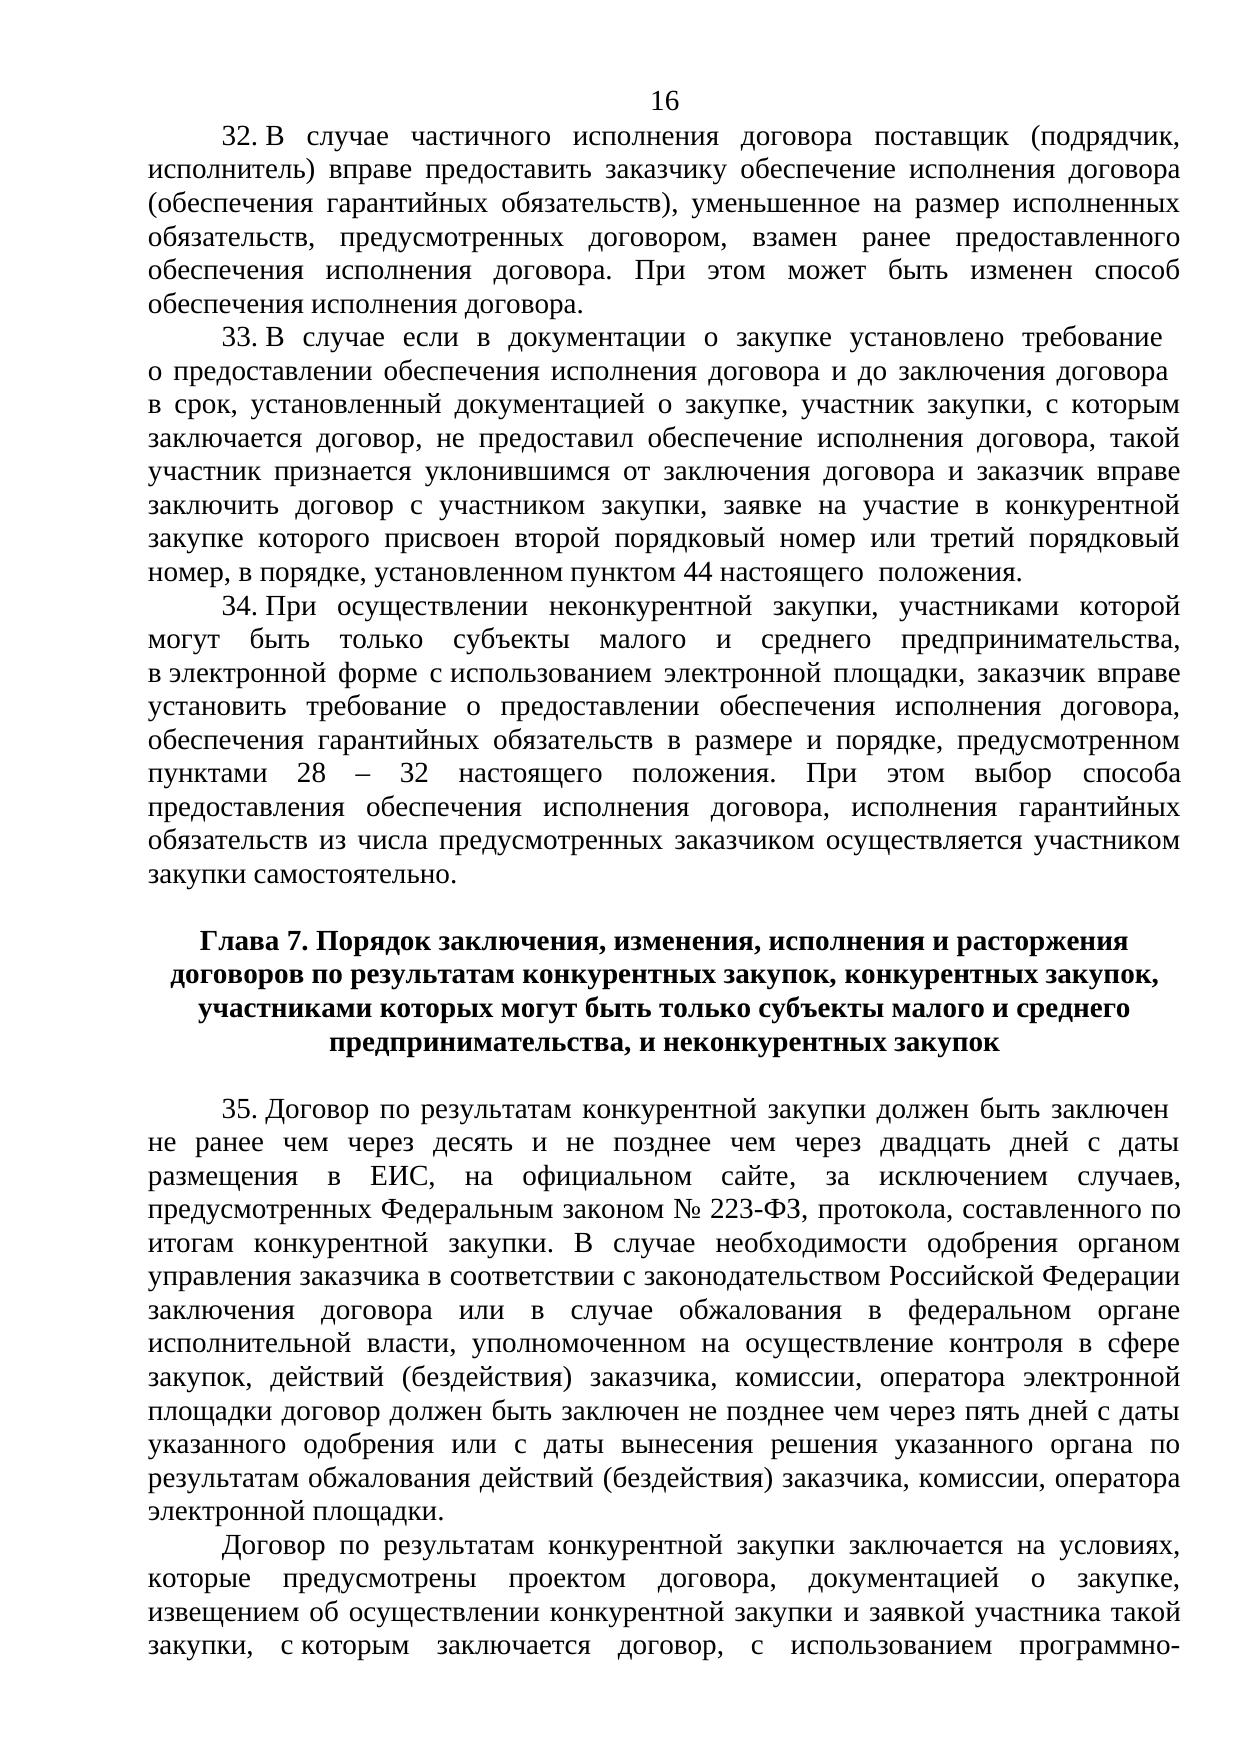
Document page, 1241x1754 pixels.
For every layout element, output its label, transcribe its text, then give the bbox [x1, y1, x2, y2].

text Договор по результатам конкурентной закупки заключается на условиях, которые предусмотрены проектом договора, документацией о закупке, извещением об осуществлении конкурентной закупки и заявкой участника такой закупки, с которым заключается договор, с использованием программно- [148, 1527, 1181, 1661]
text 33. В случае если в документации о закупке установлено требование о предоставлении обеспечения исполнения договора и до заключения договора в срок, установленный документацией о закупке, участник закупки, с которым заключается договор, не предоставил обеспечение исполнения договора, такой участник признается уклонившимся от заключения договора и заказчик вправе заключить договор с участником закупки, заявке на участие в конкурентной закупке которого присвоен второй порядковый номер или третий порядковый номер, в порядке, установленном пунктом 44 настоящего положения. [148, 319, 1181, 588]
text 32. В случае частичного исполнения договора поставщик (подрядчик, исполнитель) вправе предоставить заказчику обеспечение исполнения договора (обеспечения гарантийных обязательств), уменьшенное на размер исполненных обязательств, предусмотренных договором, взамен ранее предоставленного обеспечения исполнения договора. При этом может быть изменен способ обеспечения исполнения договора. [148, 118, 1181, 319]
text 34. При осуществлении неконкурентной закупки, участниками которой могут быть только субъекты малого и среднего предпринимательства, в электронной форме с использованием электронной площадки, заказчик вправе установить требование о предоставлении обеспечения исполнения договора, обеспечения гарантийных обязательств в размере и порядке, предусмотренном пунктами 28 – 32 настоящего положения. При этом выбор способа предоставления обеспечения исполнения договора, исполнения гарантийных обязательств из числа предусмотренных заказчиком осуществляется участником закупки самостоятельно. [148, 588, 1181, 889]
text 35. Договор по результатам конкурентной закупки должен быть заключен не ранее чем через десять и не позднее чем через двадцать дней с даты размещения в ЕИС, на официальном сайте, за исключением случаев, предусмотренных Федеральным законом № 223-ФЗ, протокола, составленного по итогам конкурентной закупки. В случае необходимости одобрения органом управления заказчика в соответствии с законодательством Российской Федерации заключения договора или в случае обжалования в федеральном органе исполнительной власти, уполномоченном на осуществление контроля в сфере закупок, действий (бездействия) заказчика, комиссии, оператора электронной площадки договор должен быть заключен не позднее чем через пять дней с даты указанного одобрения или с даты вынесения решения указанного органа по результатам обжалования действий (бездействия) заказчика, комиссии, оператора электронной площадки. [148, 1091, 1181, 1527]
text Глава 7. Порядок заключения, изменения, исполнения и расторжения договоров по результатам конкурентных закупок, конкурентных закупок, участниками которых могут быть только субъекты малого и среднего предпринимательства, и неконкурентных закупок [148, 923, 1181, 1057]
